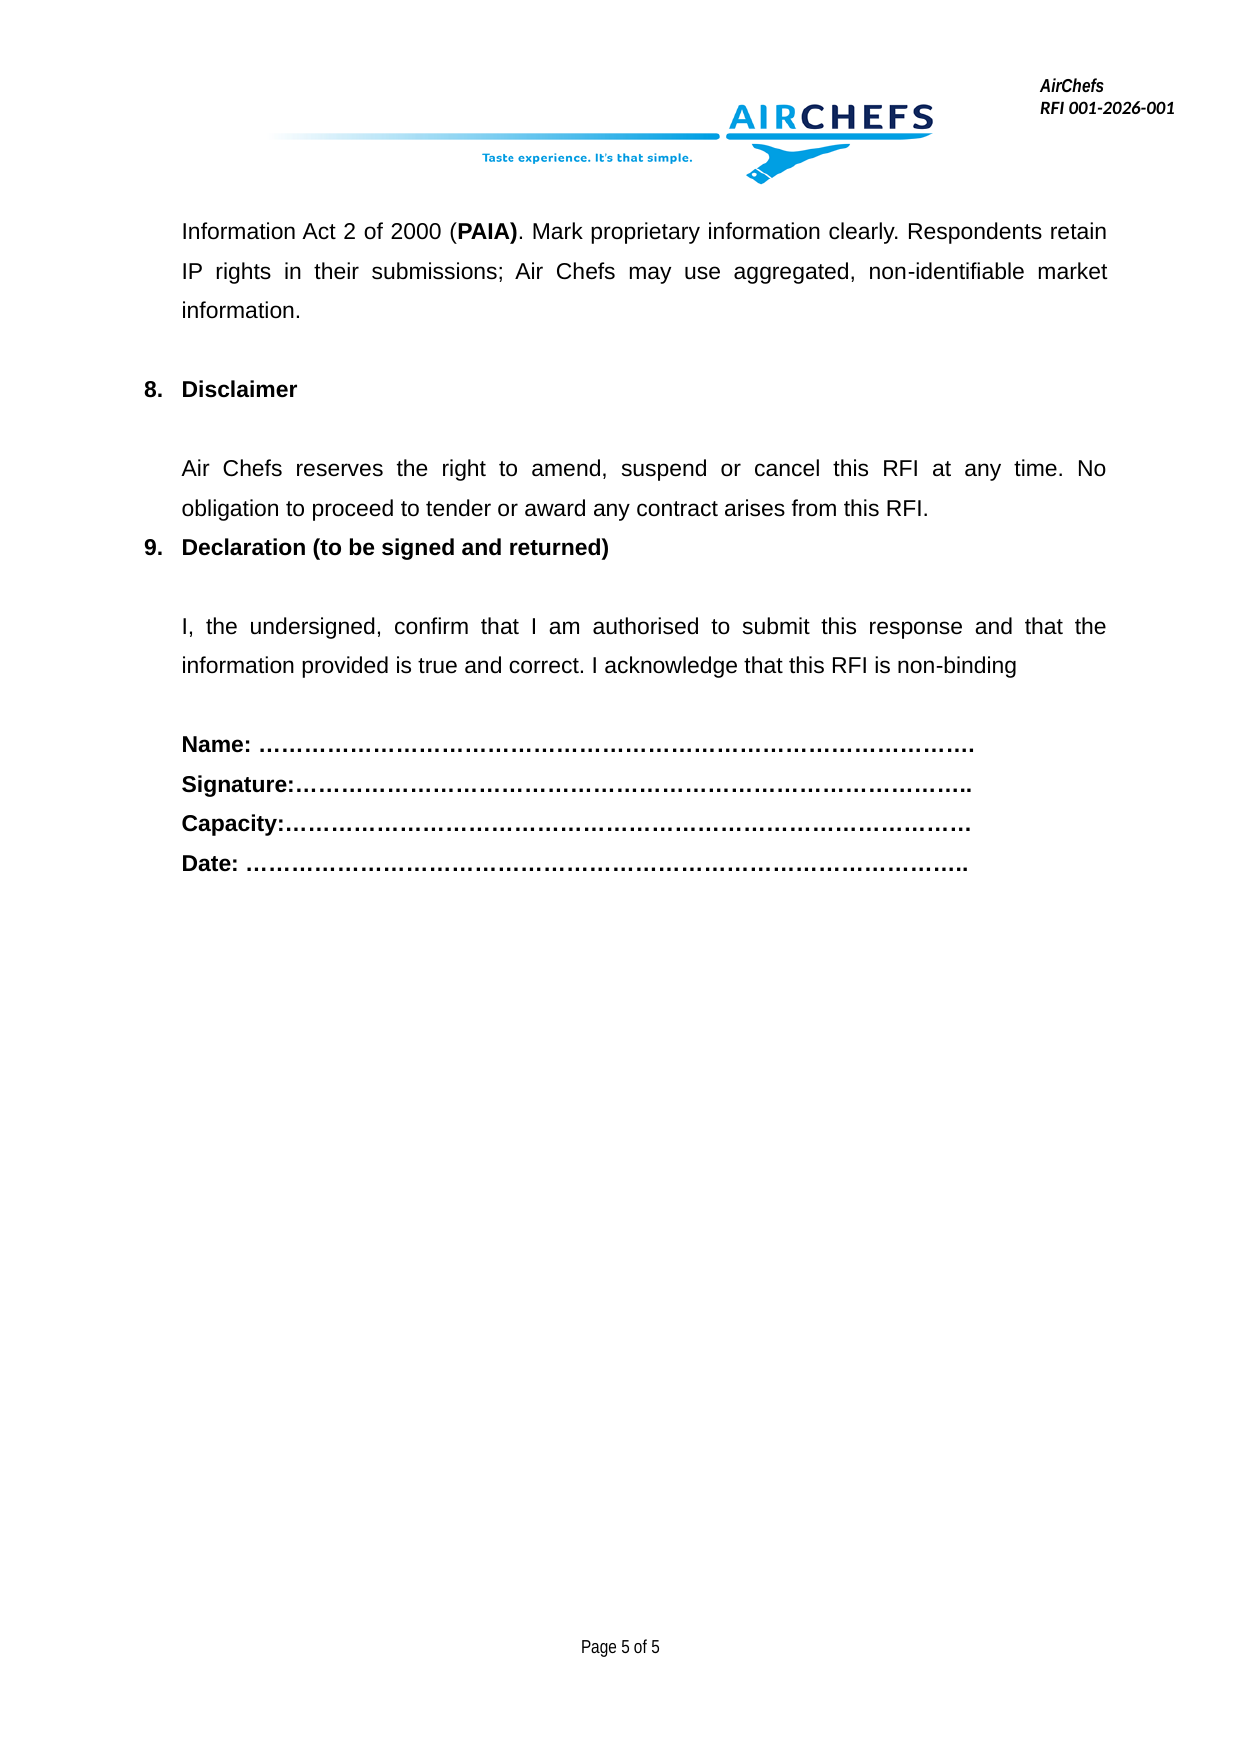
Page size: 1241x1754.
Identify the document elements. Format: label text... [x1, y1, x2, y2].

text Information Act 2 of 2000 (PAIA). Mark proprietary information clearly. Respondents retain IP rights in their submissions; Air Chefs may use aggregated, non‑identifiable market information. [181, 218, 1107, 323]
list Signature:…………………………………………………………………………….. [181, 771, 1107, 797]
list Capacity:……………………………………………………………………………… [181, 810, 1107, 837]
list Date: ………………………………………………………………………………….. [181, 850, 1107, 876]
list Disclaimer [144, 376, 1107, 402]
list Air Chefs reserves the right to amend, suspend or cancel this RFI at any time. No obligation to proceed to tender or award any contract arises from this RFI. [181, 455, 1107, 521]
list I, the undersigned, confirm that I am authorised to submit this response and that the information provided is true and correct. I acknowledge that this RFI is non‑binding [181, 613, 1107, 679]
list Declaration (to be signed and returned) [144, 534, 1107, 560]
list Name: …………………………………………………………………………………. [181, 731, 1107, 758]
